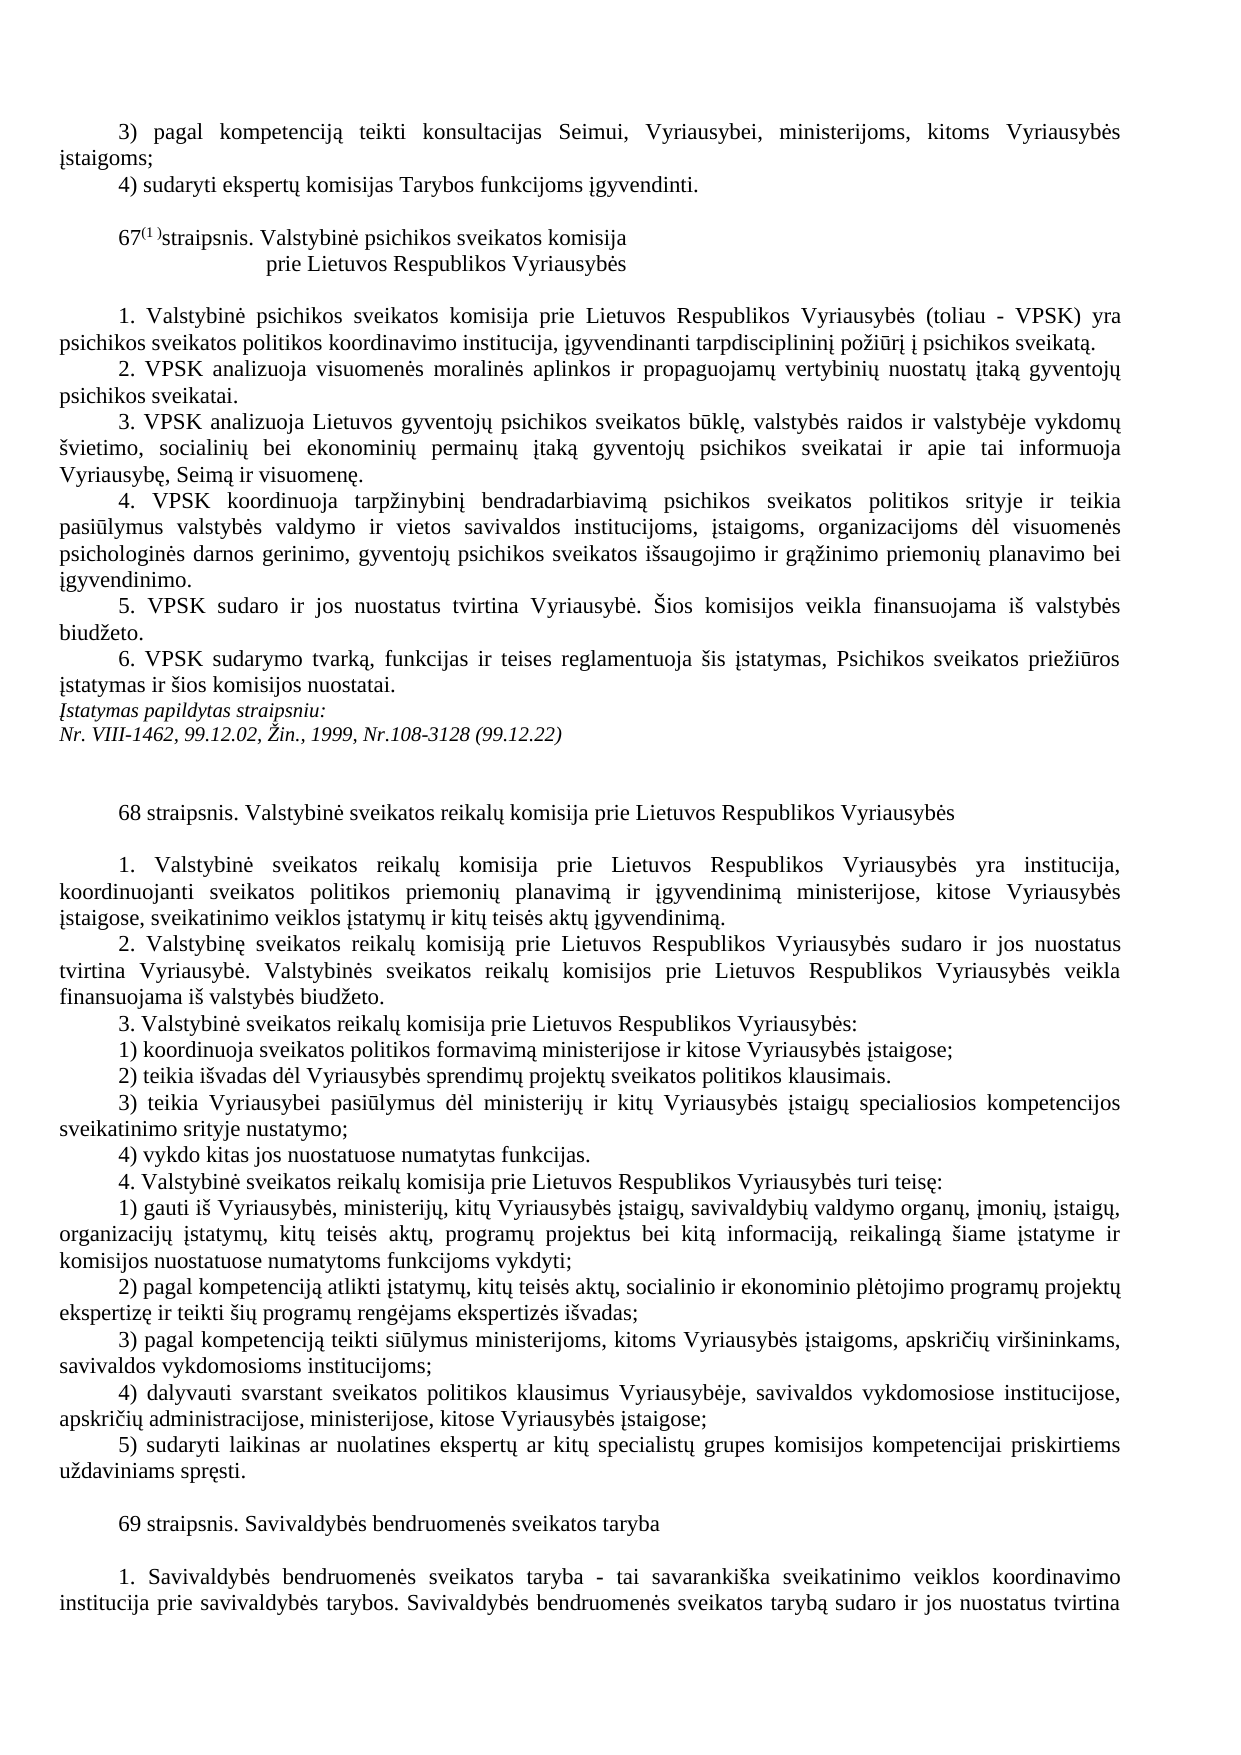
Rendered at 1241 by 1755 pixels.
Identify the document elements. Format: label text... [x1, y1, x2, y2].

text 4) sudaryti ekspertų komisijas Tarybos funkcijoms įgyvendinti. [59, 171, 1122, 197]
text 3. VPSK analizuoja Lietuvos gyventojų psichikos sveikatos būklę, valstybės raidos ir valstybėje vykdomų švietimo, socialinių bei ekonominių permainų įtaką gyventojų psichikos sveikatai ir apie tai informuoja Vyriausybę, Seimą ir visuomenę. [59, 408, 1122, 487]
text 68 straipsnis. Valstybinė sveikatos reikalų komisija prie Lietuvos Respublikos Vyriausybės [118, 799, 1122, 825]
text 3. Valstybinė sveikatos reikalų komisija prie Lietuvos Respublikos Vyriausybės: [59, 1009, 1122, 1036]
text 3) pagal kompetenciją teikti siūlymus ministerijoms, kitoms Vyriausybės įstaigoms, apskričių viršininkams, savivaldos vykdomosioms institucijoms; [59, 1326, 1122, 1378]
text 6. VPSK sudarymo tvarką, funkcijas ir teises reglamentuoja šis įstatymas, Psichikos sveikatos priežiūros įstatymas ir šios komisijos nuostatai. [59, 645, 1122, 698]
text 69 straipsnis. Savivaldybės bendruomenės sveikatos taryba [59, 1510, 1122, 1537]
text 3) teikia Vyriausybei pasiūlymus dėl ministerijų ir kitų Vyriausybės įstaigų specialiosios kompetencijos sveikatinimo srityje nustatymo; [59, 1089, 1122, 1141]
text 4) vykdo kitas jos nuostatuose numatytas funkcijas. [59, 1141, 1122, 1168]
text prie Lietuvos Respublikos Vyriausybės [59, 250, 1122, 276]
text 4. Valstybinė sveikatos reikalų komisija prie Lietuvos Respublikos Vyriausybės turi teisę: [59, 1168, 1122, 1194]
text 2. VPSK analizuoja visuomenės moralinės aplinkos ir propaguojamų vertybinių nuostatų įtaką gyventojų psichikos sveikatai. [59, 355, 1122, 408]
text 1) gauti iš Vyriausybės, ministerijų, kitų Vyriausybės įstaigų, savivaldybių valdymo organų, įmonių, įstaigų, organizacijų įstatymų, kitų teisės aktų, programų projektus bei kitą informaciją, reikalingą šiame įstatyme ir komisijos nuostatuose numatytoms funkcijoms vykdyti; [59, 1194, 1122, 1273]
text 4) dalyvauti svarstant sveikatos politikos klausimus Vyriausybėje, savivaldos vykdomosiose institucijose, apskričių administracijose, ministerijose, kitose Vyriausybės įstaigose; [59, 1378, 1122, 1431]
text 1. Valstybinė psichikos sveikatos komisija prie Lietuvos Respublikos Vyriausybės (toliau - VPSK) yra psichikos sveikatos politikos koordinavimo institucija, įgyvendinanti tarpdisciplininį požiūrį į psichikos sveikatą. [59, 303, 1122, 355]
text 4. VPSK koordinuoja tarpžinybinį bendradarbiavimą psichikos sveikatos politikos srityje ir teikia pasiūlymus valstybės valdymo ir vietos savivaldos institucijoms, įstaigoms, organizacijoms dėl visuomenės psichologinės darnos gerinimo, gyventojų psichikos sveikatos išsaugojimo ir grąžinimo priemonių planavimo bei įgyvendinimo. [59, 487, 1122, 592]
text Įstatymas papildytas straipsniu: [59, 698, 1122, 722]
text 67(1 )straipsnis. Valstybinė psichikos sveikatos komisija [59, 223, 1122, 250]
text 5. VPSK sudaro ir jos nuostatus tvirtina Vyriausybė. Šios komisijos veikla finansuojama iš valstybės biudžeto. [59, 592, 1122, 645]
text 1. Valstybinė sveikatos reikalų komisija prie Lietuvos Respublikos Vyriausybės yra institucija, koordinuojanti sveikatos politikos priemonių planavimą ir įgyvendinimą ministerijose, kitose Vyriausybės įstaigose, sveikatinimo veiklos įstatymų ir kitų teisės aktų įgyvendinimą. [59, 851, 1122, 931]
text 2. Valstybinę sveikatos reikalų komisiją prie Lietuvos Respublikos Vyriausybės sudaro ir jos nuostatus tvirtina Vyriausybė. Valstybinės sveikatos reikalų komisijos prie Lietuvos Respublikos Vyriausybės veikla finansuojama iš valstybės biudžeto. [59, 931, 1122, 1009]
text 2) teikia išvadas dėl Vyriausybės sprendimų projektų sveikatos politikos klausimais. [59, 1062, 1122, 1089]
text 2) pagal kompetenciją atlikti įstatymų, kitų teisės aktų, socialinio ir ekonominio plėtojimo programų projektų ekspertizę ir teikti šių programų rengėjams ekspertizės išvadas; [59, 1273, 1122, 1326]
text Nr. VIII-1462, 99.12.02, Žin., 1999, Nr.108-3128 (99.12.22) [59, 722, 1122, 746]
text 5) sudaryti laikinas ar nuolatines ekspertų ar kitų specialistų grupes komisijos kompetencijai priskirtiems uždaviniams spręsti. [59, 1431, 1122, 1484]
text 1) koordinuoja sveikatos politikos formavimą ministerijose ir kitose Vyriausybės įstaigose; [59, 1036, 1122, 1062]
text 3) pagal kompetenciją teikti konsultacijas Seimui, Vyriausybei, ministerijoms, kitoms Vyriausybės įstaigoms; [59, 118, 1122, 171]
text 1. Savivaldybės bendruomenės sveikatos taryba - tai savarankiška sveikatinimo veiklos koordinavimo institucija prie savivaldybės tarybos. Savivaldybės bendruomenės sveikatos tarybą sudaro ir jos nuostatus tvirtina [59, 1563, 1122, 1616]
